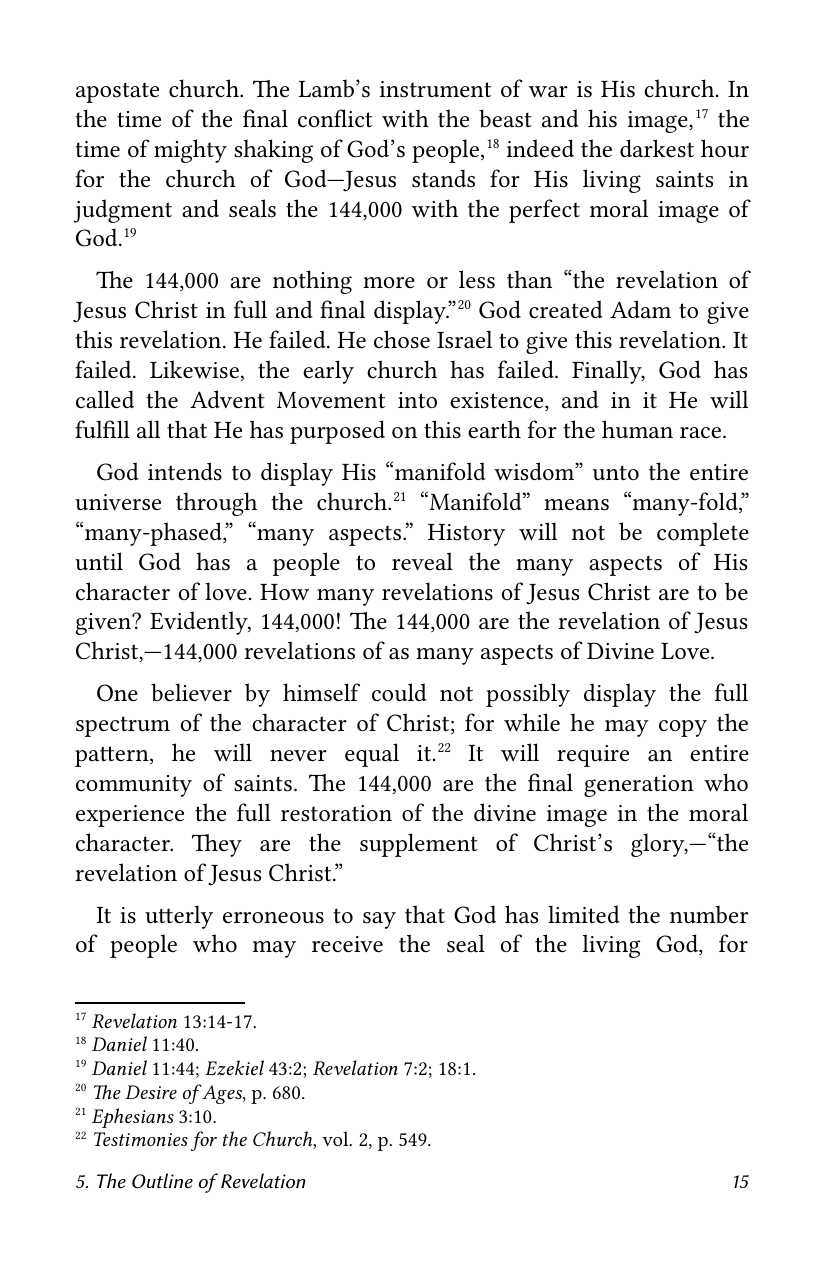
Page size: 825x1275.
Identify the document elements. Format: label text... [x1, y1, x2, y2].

text The Desire of Ages, p. 680. [75, 1081, 750, 1104]
text God intends to display His “manifold wisdom” unto the entire universe through the church. “Manifold” means “many-fold,” “many-phased,” “many aspects.” History will not be complete until God has a people to reveal the many aspects of His character of love. How many revelations of Jesus Christ are to be given? Evidently, 144,000! The 144,000 are the revelation of Jesus Christ,—144,000 revelations of as many aspects of Divine Love. [75, 458, 750, 666]
text Daniel 11:44; Ezekiel 43:2; Revelation 7:2; 18:1. [75, 1057, 750, 1081]
text Testimonies for the Church, vol. 2, p. 549. [75, 1128, 750, 1152]
text The 144,000 are nothing more or less than “the revelation of Jesus Christ in full and final display.” God created Adam to give this revelation. He failed. He chose Israel to give this revelation. It failed. Likewise, the early church has failed. Finally, God has called the Advent Movement into existence, and in it He will fulfill all that He has purposed on this earth for the human race. [75, 266, 750, 444]
text Revelation 13:14-17. [75, 1009, 750, 1033]
text One believer by himself could not possibly display the full spectrum of the character of Christ; for while he may copy the pattern, he will never equal it. It will require an entire community of saints. The 144,000 are the final generation who experience the full restoration of the divine image in the moral character. They are the supplement of Christ’s glory,—“the revelation of Jesus Christ.” [75, 679, 750, 887]
text Ephesians 3:10. [75, 1104, 750, 1128]
text Daniel 11:40. [75, 1033, 750, 1057]
text It is utterly erroneous to say that God has limited the number of people who may receive the seal of the living God, for [75, 901, 750, 959]
text apostate church. The Lamb’s instrument of war is His church. In the time of the final conflict with the beast and his image, the time of mighty shaking of God’s people, indeed the darkest hour for the church of God—Jesus stands for His living saints in judgment and seals the 144,000 with the perfect moral image of God. [75, 75, 750, 253]
